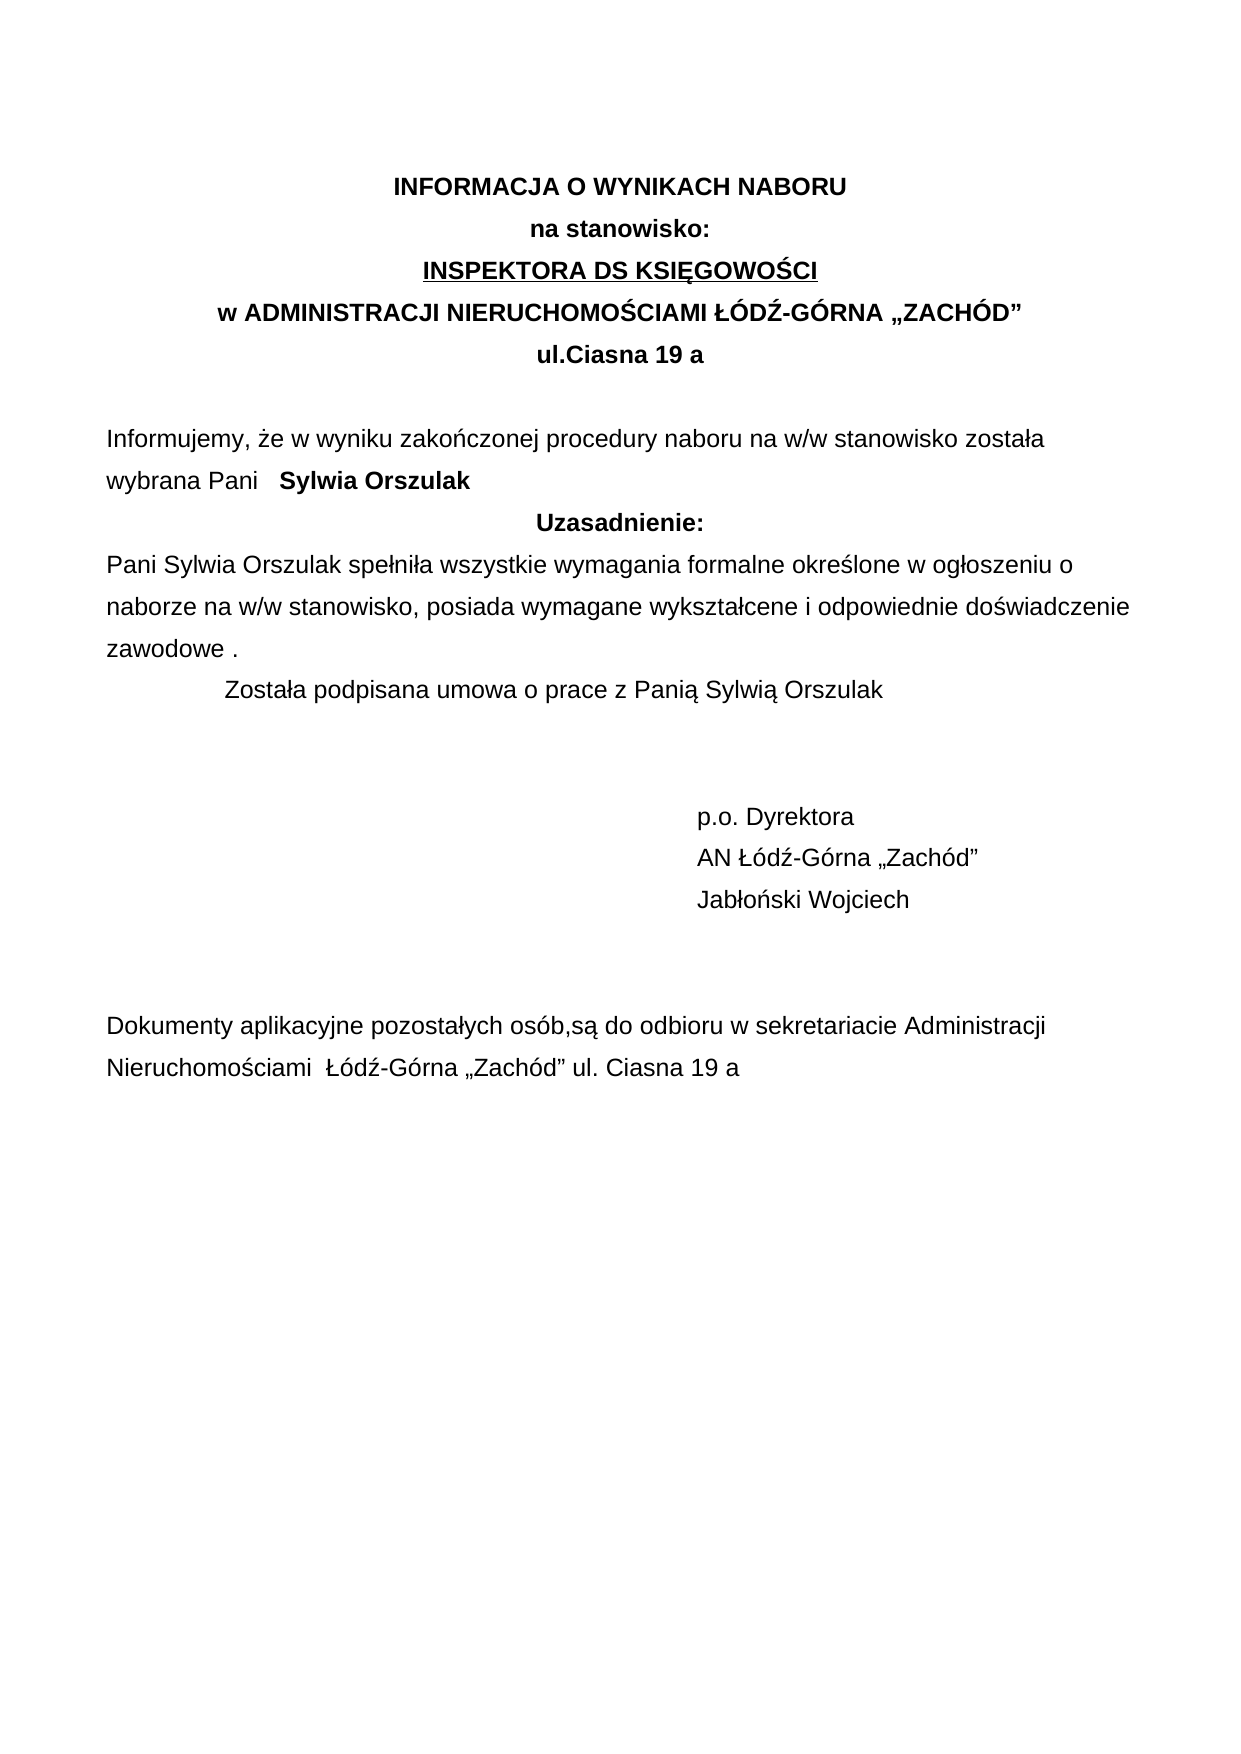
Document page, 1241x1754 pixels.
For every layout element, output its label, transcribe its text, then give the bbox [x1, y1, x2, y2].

text ul.Ciasna 19 a [106, 340, 1134, 368]
text p.o. Dyrektora [106, 802, 1134, 830]
text Uzasadnienie: [106, 508, 1134, 536]
text Dokumenty aplikacyjne pozostałych osób,są do odbioru w sekretariacie Administracji Nieruchomościami Łódź-Górna „Zachód” ul. Ciasna 19 a [106, 1012, 1134, 1082]
text AN Łódź-Górna „Zachód” [106, 844, 1134, 872]
text w ADMINISTRACJI NIERUCHOMOŚCIAMI ŁÓDŹ-GÓRNA „ZACHÓD” [106, 298, 1134, 326]
text Informujemy, że w wyniku zakończonej procedury naboru na w/w stanowisko została wybrana Pani Sylwia Orszulak [106, 424, 1134, 494]
text INSPEKTORA DS KSIĘGOWOŚCI [106, 256, 1134, 284]
text Pani Sylwia Orszulak spełniła wszystkie wymagania formalne określone w ogłoszeniu o naborze na w/w stanowisko, posiada wymagane wykształcene i odpowiednie doświadczenie zawodowe . [106, 550, 1134, 662]
text Została podpisana umowa o prace z Panią Sylwią Orszulak [106, 676, 1134, 704]
text Jabłoński Wojciech [106, 886, 1134, 914]
text INFORMACJA O WYNIKACH NABORU [106, 172, 1134, 201]
text na stanowisko: [106, 214, 1134, 242]
